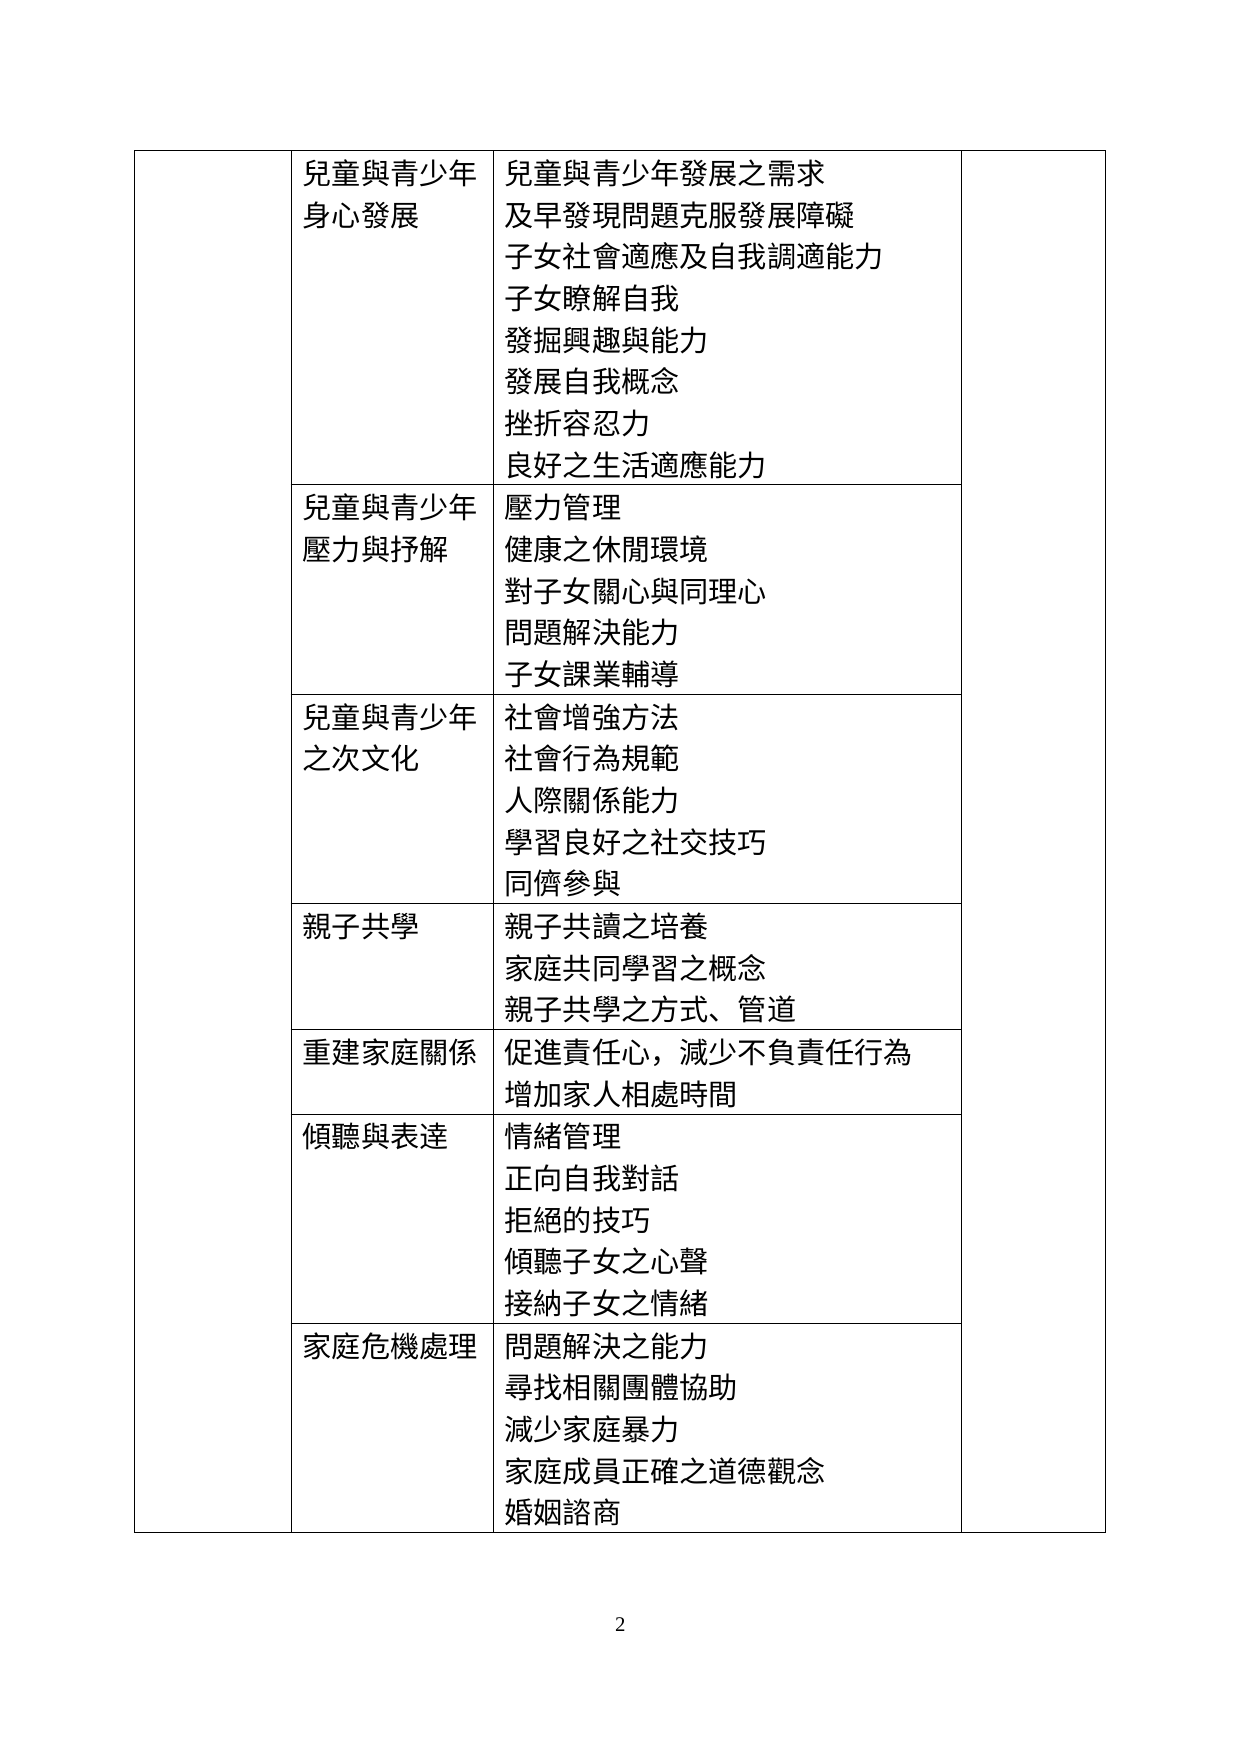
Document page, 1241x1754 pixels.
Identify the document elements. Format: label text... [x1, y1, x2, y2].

table_cell 兒童與青少年壓力與抒解 [292, 485, 493, 694]
table_cell 重建家庭關係 [292, 1030, 493, 1113]
table_cell 親子共學 [292, 904, 493, 1029]
table_cell 親子共讀之培養 家庭共同學習之概念 親子共學之方式、管道 [494, 904, 961, 1029]
table_cell 社會增強方法 社會行為規範 人際關係能力 學習良好之社交技巧 同儕參與 [494, 695, 961, 903]
table_cell 家庭危機處理 [292, 1324, 493, 1532]
table_cell 兒童與青少年身心發展 [292, 151, 493, 484]
table_cell 促進責任心，減少不負責任行為 增加家人相處時間 [494, 1030, 961, 1113]
table_cell 情緒管理 正向自我對話 拒絕的技巧 傾聽子女之心聲 接納子女之情緒 [494, 1115, 961, 1323]
table_cell 兒童與青少年發展之需求 及早發現問題克服發展障礙 子女社會適應及自我調適能力 子女瞭解自我 發掘興趣與能力 發展自我概念 挫折容忍力 良好之生活適應能力 [494, 151, 961, 484]
table_cell 傾聽與表逹 [292, 1115, 493, 1323]
table_cell 兒童與青少年之次文化 [292, 695, 493, 903]
table_cell 壓力管理 健康之休閒環境 對子女關心與同理心 問題解決能力 子女課業輔導 [494, 485, 961, 694]
table_cell 問題解決之能力 尋找相關團體協助 減少家庭暴力 家庭成員正確之道德觀念 婚姻諮商 [494, 1324, 961, 1532]
